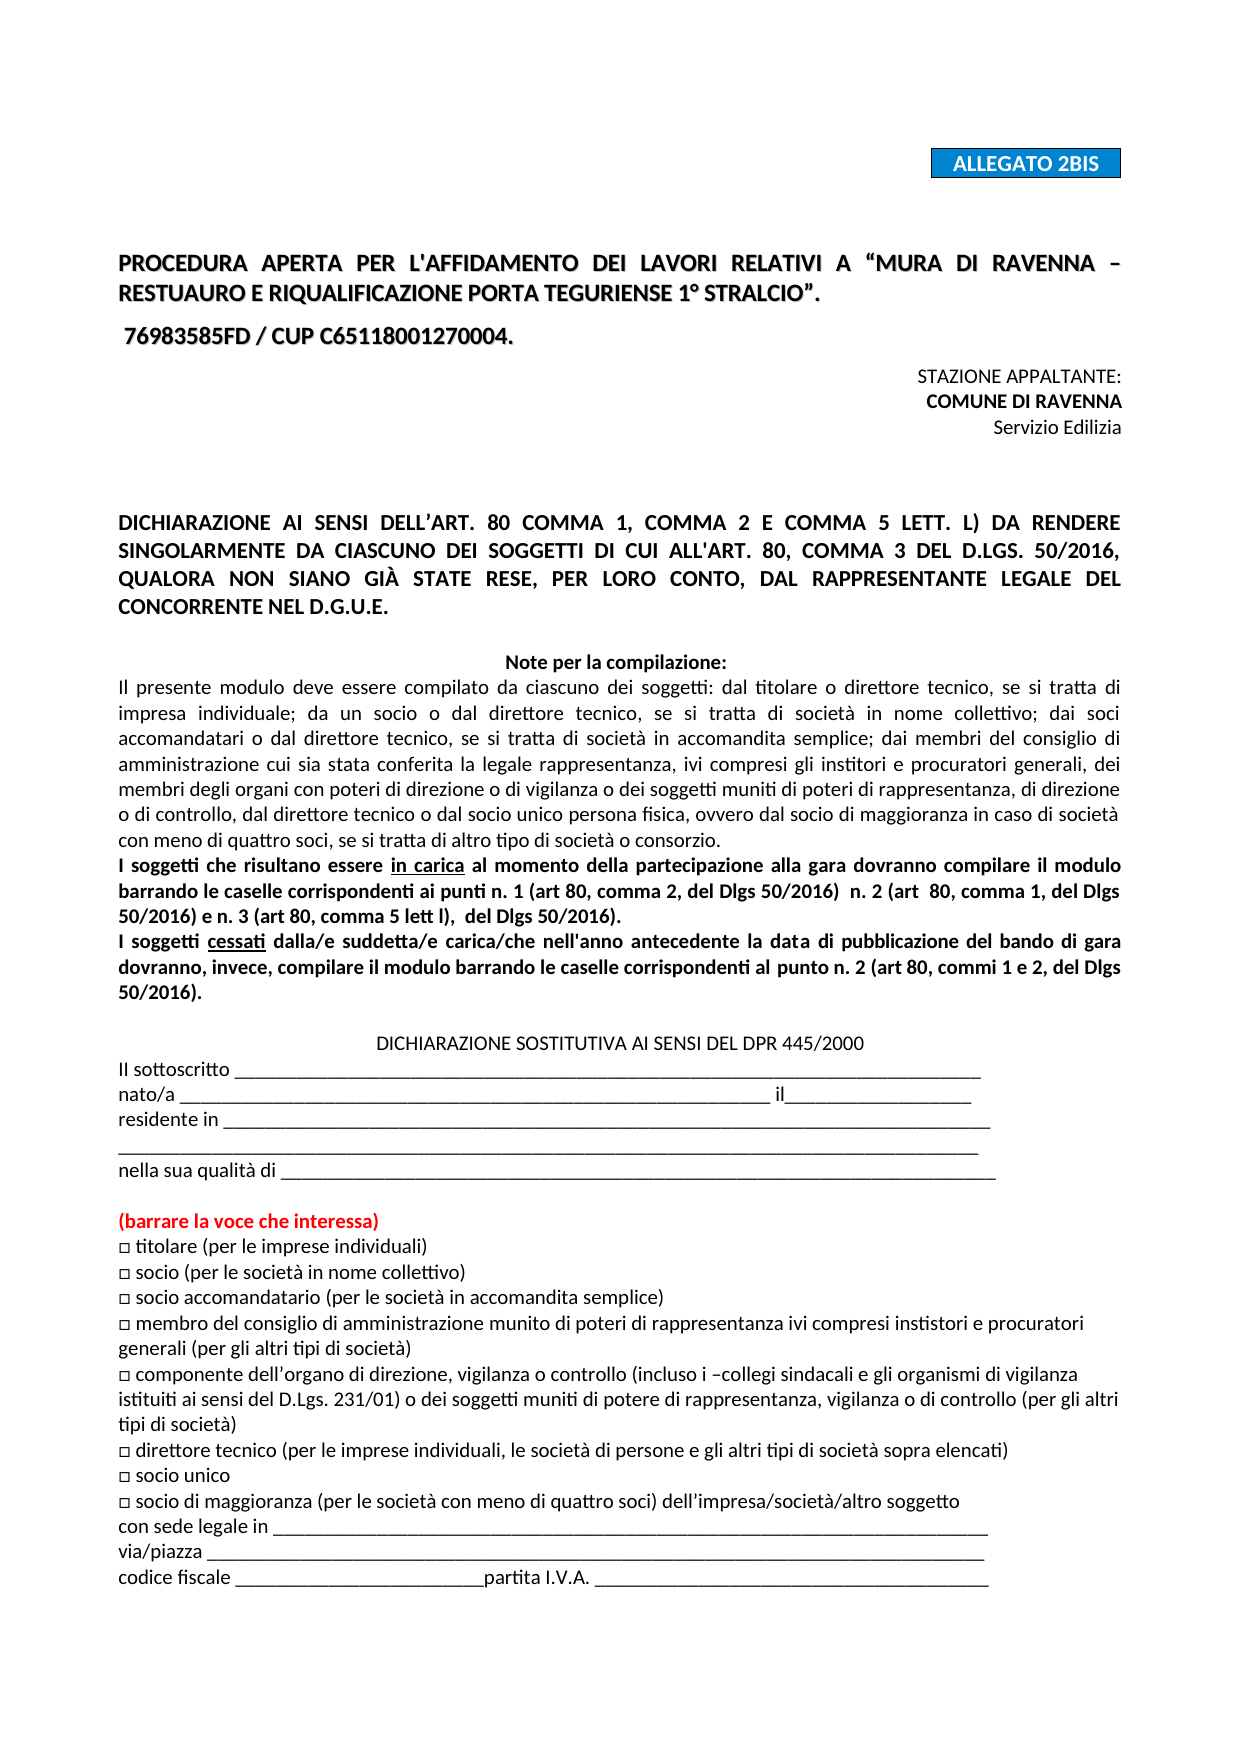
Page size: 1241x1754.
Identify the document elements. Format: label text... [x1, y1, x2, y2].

text □ titolare (per le imprese individuali) [118, 1234, 1122, 1259]
text codice fiscale ________________________partita I.V.A. ______________________________________ [118, 1564, 1122, 1589]
text con sede legale in _____________________________________________________________________ [118, 1513, 1122, 1539]
text □ socio unico [118, 1462, 1122, 1488]
text COMUNE DI RAVENNA [634, 389, 1122, 414]
text II sottoscritto ________________________________________________________________________ [118, 1056, 1122, 1081]
text I soggetti che risultano essere in carica al momento della partecipazione alla gara dovranno compilare il modulo barrando le caselle corrispondenti ai punti n. 1 (art 80, comma 2, del Dlgs 50/2016) n. 2 (art 80, comma 1, del Dlgs 50/2016) e n. 3 (art 80, comma 5 lett l), del Dlgs 50/2016). [118, 852, 1122, 929]
text DICHIARAZIONE AI SENSI DELL’ART. 80 COMMA 1, COMMA 2 E COMMA 5 LETT. L) DA RENDERE SINGOLARMENTE DA CIASCUNO DEI SOGGETTI DI CUI ALL'ART. 80, COMMA 3 DEL D.LGS. 50/2016, QUALORA NON SIANO GIÀ STATE RESE, PER LORO CONTO, DAL RAPPRESENTANTE LEGALE DEL CONCORRENTE NEL D.G.U.E. [118, 508, 1122, 620]
text I soggetti cessati dalla/e suddetta/e carica/che nell'anno antecedente la data di pubblicazione del bando di gara dovranno, invece, compilare il modulo barrando le caselle corrispondenti al punto n. 2 (art 80, commi 1 e 2, del Dlgs 50/2016). [118, 929, 1122, 1005]
text residente in __________________________________________________________________________ [118, 1107, 1122, 1132]
text □ socio (per le società in nome collettivo) [118, 1259, 1122, 1284]
text STAZIONE APPALTANTE: [118, 363, 1122, 389]
text nato/a _________________________________________________________ il__________________ [118, 1081, 1122, 1107]
text □ membro del consiglio di amministrazione munito di poteri di rappresentanza ivi compresi instistori e procuratori generali (per gli altri tipi di società) [118, 1310, 1122, 1361]
text nella sua qualità di _____________________________________________________________________ [118, 1157, 1122, 1183]
text □ socio di maggioranza (per le società con meno di quattro soci) dell’impresa/società/altro soggetto [118, 1488, 1122, 1513]
text Servizio Edilizia [118, 414, 1122, 439]
text via/piazza ___________________________________________________________________________ [118, 1539, 1122, 1564]
text □ componente dell’organo di direzione, vigilanza o controllo (incluso i –collegi sindacali e gli organismi di vigilanza istituiti ai sensi del D.Lgs. 231/01) o dei soggetti muniti di potere di rappresentanza, vigilanza o di controllo (per gli altri tipi di società) [118, 1361, 1122, 1437]
text 76983585FD / CUP C65118001270004. [118, 320, 1122, 351]
text PROCEDURA APERTA PER L'AFFIDAMENTO DEI LAVORI RELATIVI A “MURA DI RAVENNA – RESTUAURO E RIQUALIFICAZIONE PORTA TEGURIENSE 1° STRALCIO”. [118, 247, 1122, 308]
text □ direttore tecnico (per le imprese individuali, le società di persone e gli altri tipi di società sopra elencati) [118, 1437, 1122, 1462]
table_header ALLEGATO 2BIS [932, 149, 1120, 177]
text Il presente modulo deve essere compilato da ciascuno dei soggetti: dal titolare o direttore tecnico, se si tratta di impresa individuale; da un socio o dal direttore tecnico, se si tratta di società in nome collettivo; dai soci accomandatari o dal direttore tecnico, se si tratta di società in accomandita semplice; dai membri del consiglio di amministrazione cui sia stata conferita la legale rappresentanza, ivi compresi gli institori e procuratori generali, dei membri degli organi con poteri di direzione o di vigilanza o dei soggetti muniti di poteri di rappresentanza, di direzione o di controllo, dal direttore tecnico o dal socio unico persona fisica, ovvero dal socio di maggioranza in caso di società con meno di quattro soci, se si tratta di altro tipo di società o consorzio. [118, 674, 1122, 852]
text DICHIARAZIONE SOSTITUTIVA AI SENSI DEL DPR 445/2000 [118, 1030, 1122, 1056]
text □ socio accomandatario (per le società in accomandita semplice) [118, 1284, 1122, 1310]
text (barrare la voce che interessa) [118, 1208, 1122, 1234]
text ___________________________________________________________________________________ [118, 1132, 1122, 1157]
text Note per la compilazione: [118, 649, 1114, 674]
